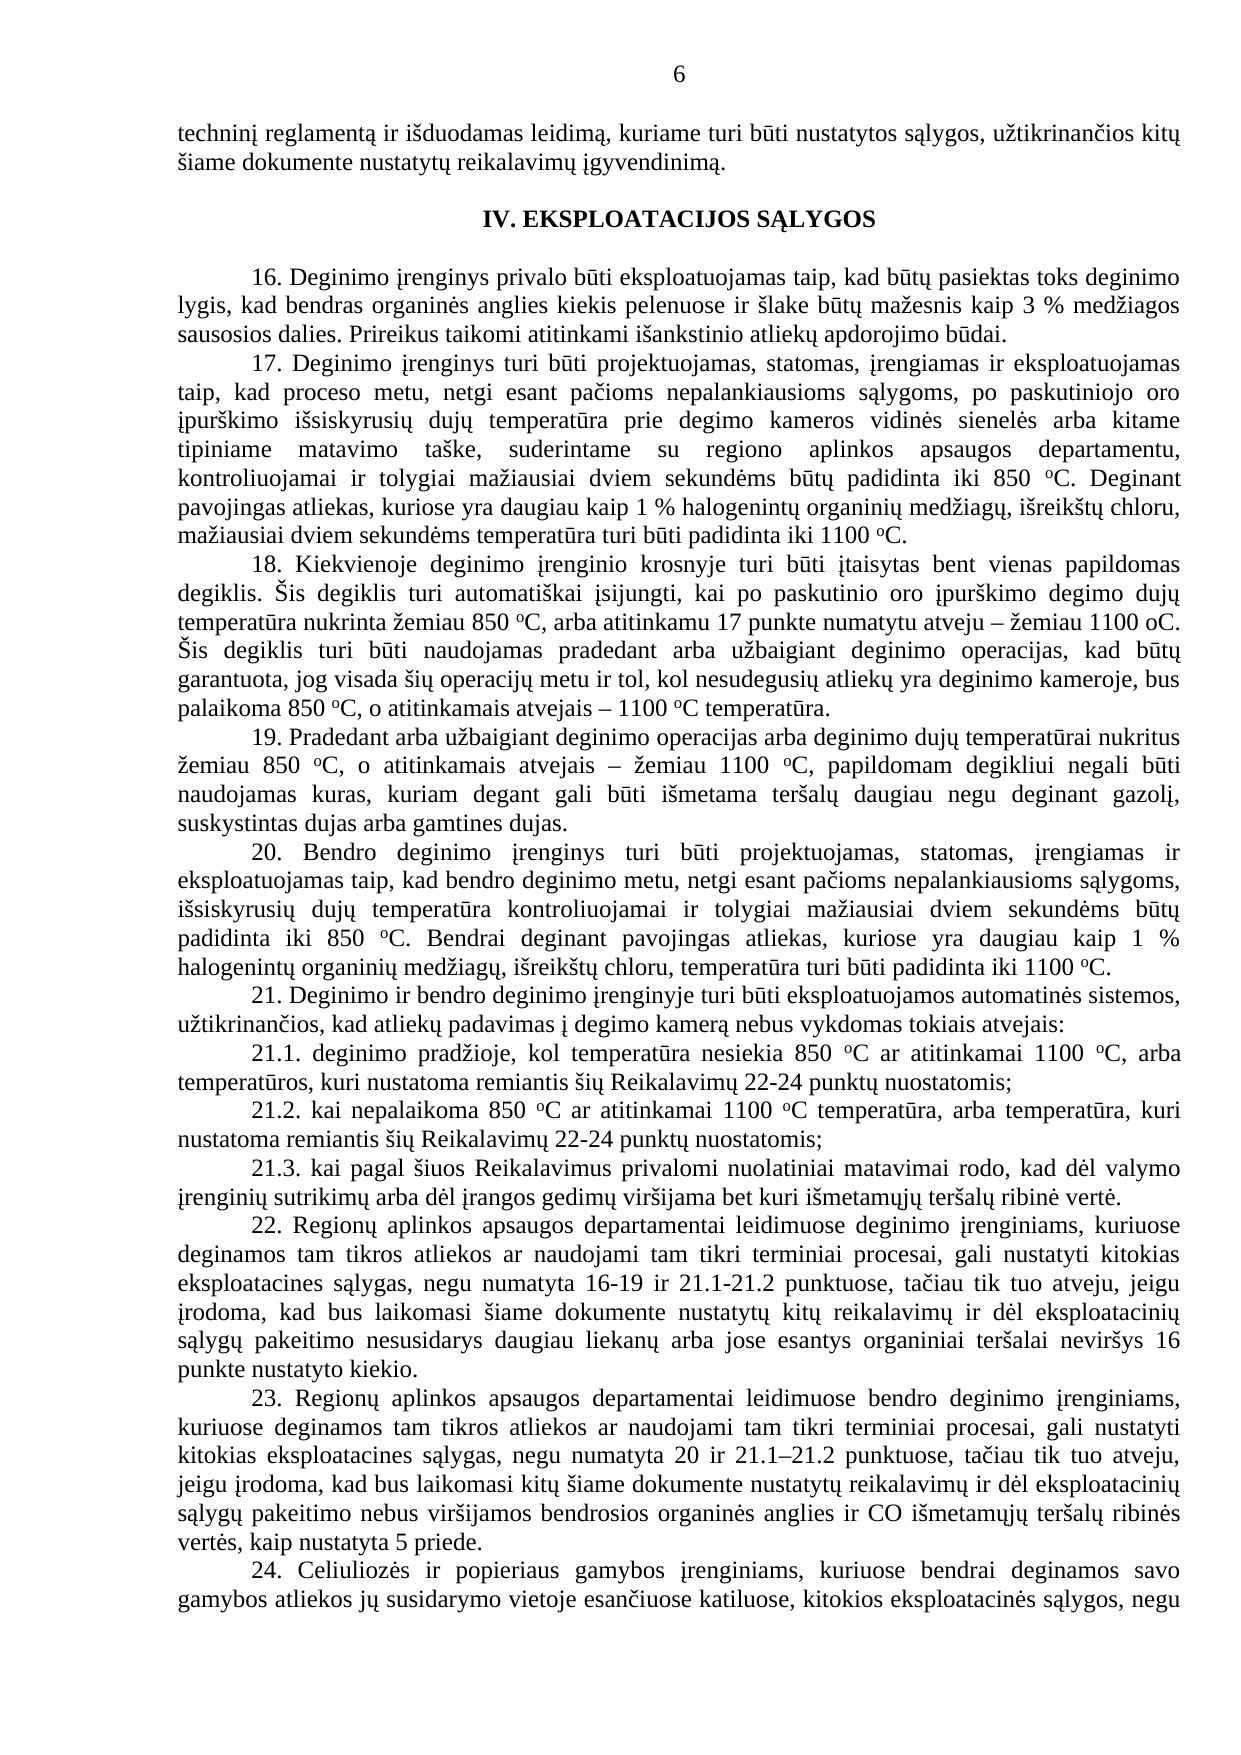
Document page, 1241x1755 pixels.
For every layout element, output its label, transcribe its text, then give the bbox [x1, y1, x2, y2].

text 22. Regionų aplinkos apsaugos departamentai leidimuose deginimo įrenginiams, kuriuose deginamos tam tikros atliekos ar naudojami tam tikri terminiai procesai, gali nustatyti kitokias eksploatacines sąlygas, negu numatyta 16-19 ir 21.1-21.2 punktuose, tačiau tik tuo atveju, jeigu įrodoma, kad bus laikomasi šiame dokumente nustatytų kitų reikalavimų ir dėl eksploatacinių sąlygų pakeitimo nesusidarys daugiau liekanų arba jose esantys organiniai teršalai neviršys 16 punkte nustatyto kiekio. [177, 1211, 1181, 1383]
text 20. Bendro deginimo įrenginys turi būti projektuojamas, statomas, įrengiamas ir eksploatuojamas taip, kad bendro deginimo metu, netgi esant pačioms nepalankiausioms sąlygoms, išsiskyrusių dujų temperatūra kontroliuojamai ir tolygiai mažiausiai dviem sekundėms būtų padidinta iki 850 oC. Bendrai deginant pavojingas atliekas, kuriose yra daugiau kaip 1 % halogenintų organinių medžiagų, išreikštų chloru, temperatūra turi būti padidinta iki 1100 oC. [177, 837, 1181, 981]
text 21. Deginimo ir bendro deginimo įrenginyje turi būti eksploatuojamos automatinės sistemos, užtikrinančios, kad atliekų padavimas į degimo kamerą nebus vykdomas tokiais atvejais: [177, 981, 1181, 1038]
text 21.2. kai nepalaikoma 850 oC ar atitinkamai 1100 oC temperatūra, arba temperatūra, kuri nustatoma remiantis šių Reikalavimų 22-24 punktų nuostatomis; [177, 1096, 1181, 1153]
text 16. Deginimo įrenginys privalo būti eksploatuojamas taip, kad būtų pasiektas toks deginimo lygis, kad bendras organinės anglies kiekis pelenuose ir šlake būtų mažesnis kaip 3 % medžiagos sausosios dalies. Prireikus taikomi atitinkami išankstinio atliekų apdorojimo būdai. [177, 262, 1181, 348]
text IV. EKSPLOATACIJOS SĄLYGOS [177, 204, 1181, 233]
text 21.1. deginimo pradžioje, kol temperatūra nesiekia 850 oC ar atitinkamai 1100 oC, arba temperatūros, kuri nustatoma remiantis šių Reikalavimų 22-24 punktų nuostatomis; [177, 1038, 1181, 1096]
text techninį reglamentą ir išduodamas leidimą, kuriame turi būti nustatytos sąlygos, užtikrinančios kitų šiame dokumente nustatytų reikalavimų įgyvendinimą. [177, 118, 1181, 176]
text 24. Celiuliozės ir popieriaus gamybos įrenginiams, kuriuose bendrai deginamos savo gamybos atliekos jų susidarymo vietoje esančiuose katiluose, kitokios eksploatacinės sąlygos, negu [177, 1556, 1181, 1613]
text 19. Pradedant arba užbaigiant deginimo operacijas arba deginimo dujų temperatūrai nukritus žemiau 850 oC, o atitinkamais atvejais – žemiau 1100 oC, papildomam degikliui negali būti naudojamas kuras, kuriam degant gali būti išmetama teršalų daugiau negu deginant gazolį, suskystintas dujas arba gamtines dujas. [177, 722, 1181, 837]
text 17. Deginimo įrenginys turi būti projektuojamas, statomas, įrengiamas ir eksploatuojamas taip, kad proceso metu, netgi esant pačioms nepalankiausioms sąlygoms, po paskutiniojo oro įpurškimo išsiskyrusių dujų temperatūra prie degimo kameros vidinės sienelės arba kitame tipiniame matavimo taške, suderintame su regiono aplinkos apsaugos departamentu, kontroliuojamai ir tolygiai mažiausiai dviem sekundėms būtų padidinta iki 850 oC. Deginant pavojingas atliekas, kuriose yra daugiau kaip 1 % halogenintų organinių medžiagų, išreikštų chloru, mažiausiai dviem sekundėms temperatūra turi būti padidinta iki 1100 oC. [177, 348, 1181, 549]
text 23. Regionų aplinkos apsaugos departamentai leidimuose bendro deginimo įrenginiams, kuriuose deginamos tam tikros atliekos ar naudojami tam tikri terminiai procesai, gali nustatyti kitokias eksploatacines sąlygas, negu numatyta 20 ir 21.1–21.2 punktuose, tačiau tik tuo atveju, jeigu įrodoma, kad bus laikomasi kitų šiame dokumente nustatytų reikalavimų ir dėl eksploatacinių sąlygų pakeitimo nebus viršijamos bendrosios organinės anglies ir CO išmetamųjų teršalų ribinės vertės, kaip nustatyta 5 priede. [177, 1383, 1181, 1556]
text 18. Kiekvienoje deginimo įrenginio krosnyje turi būti įtaisytas bent vienas papildomas degiklis. Šis degiklis turi automatiškai įsijungti, kai po paskutinio oro įpurškimo degimo dujų temperatūra nukrinta žemiau 850 oC, arba atitinkamu 17 punkte numatytu atveju – žemiau 1100 oC. Šis degiklis turi būti naudojamas pradedant arba užbaigiant deginimo operacijas, kad būtų garantuota, jog visada šių operacijų metu ir tol, kol nesudegusių atliekų yra deginimo kameroje, bus palaikoma 850 oC, o atitinkamais atvejais – 1100 oC temperatūra. [177, 549, 1181, 722]
text 21.3. kai pagal šiuos Reikalavimus privalomi nuolatiniai matavimai rodo, kad dėl valymo įrenginių sutrikimų arba dėl įrangos gedimų viršijama bet kuri išmetamųjų teršalų ribinė vertė. [177, 1153, 1181, 1211]
